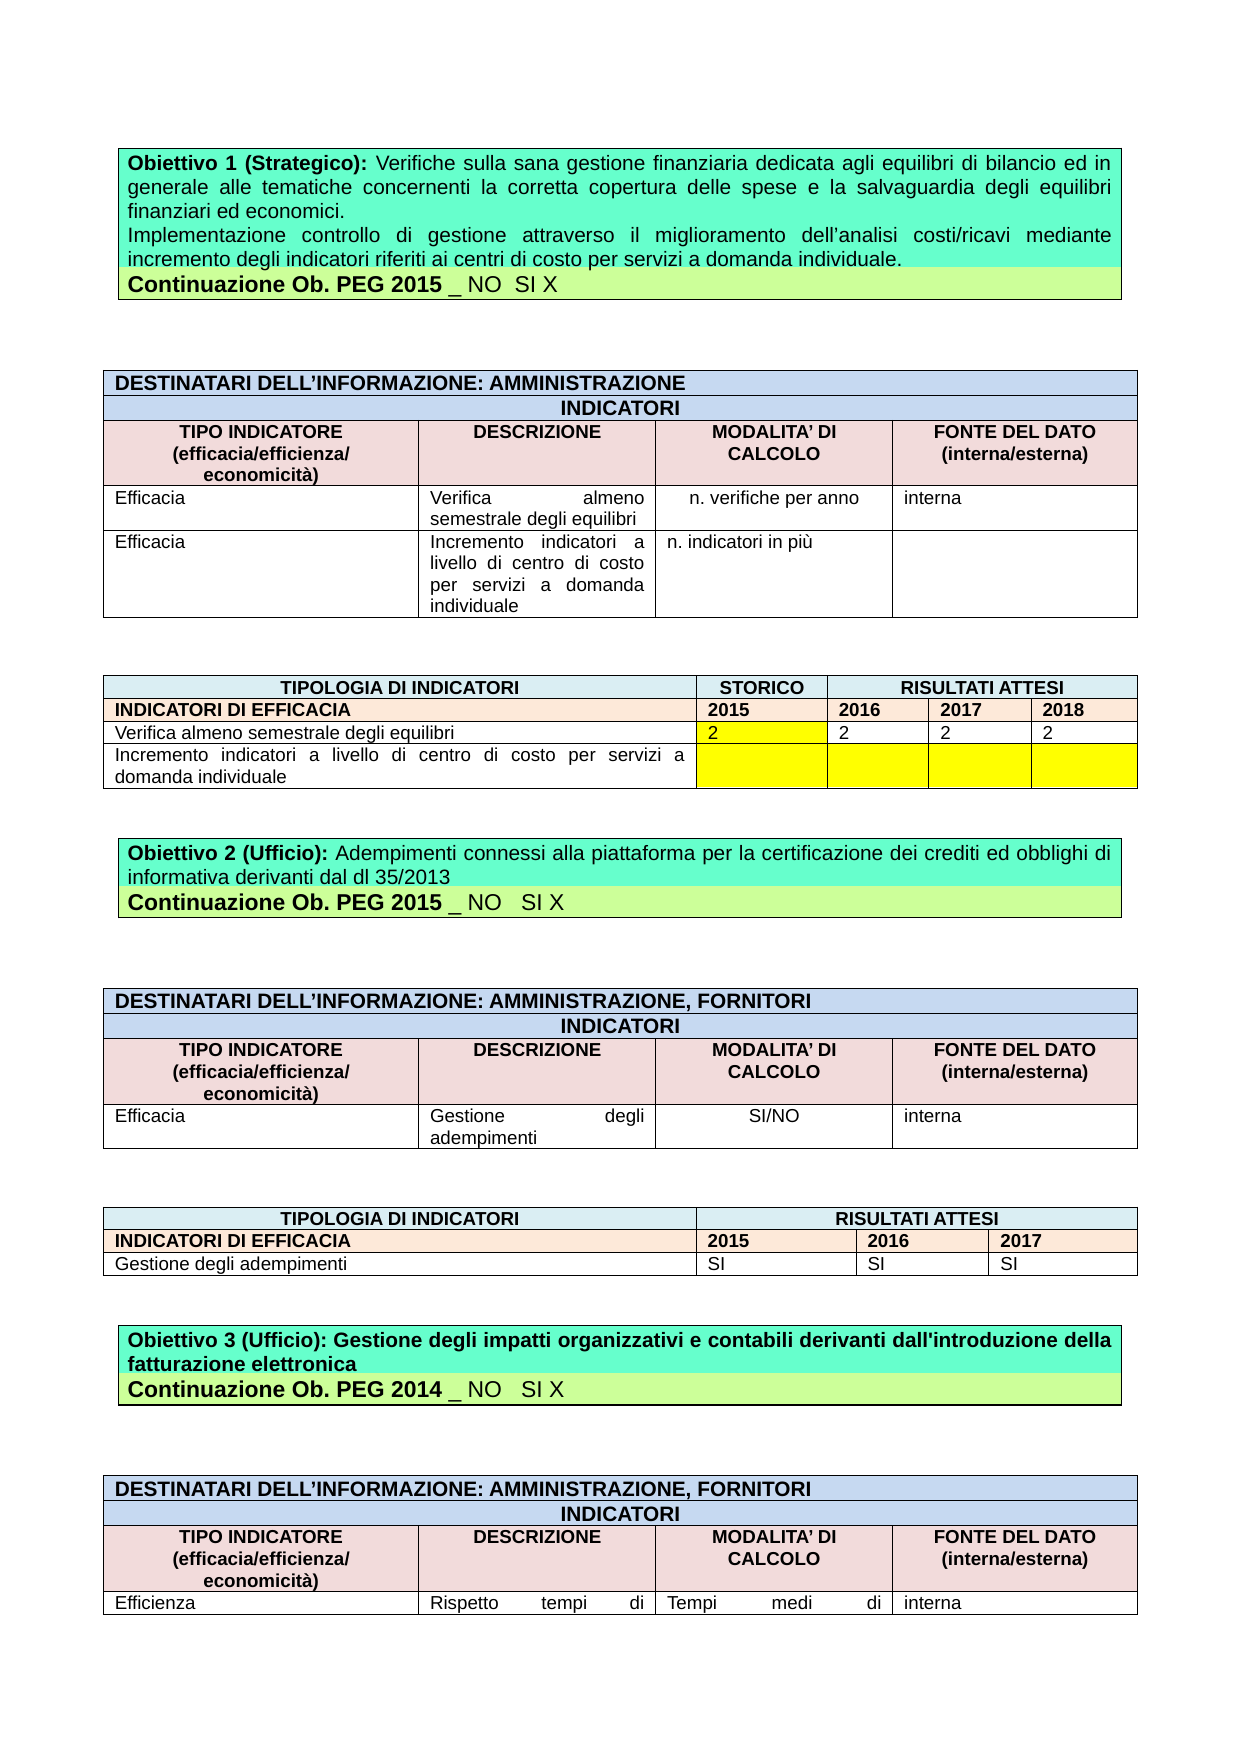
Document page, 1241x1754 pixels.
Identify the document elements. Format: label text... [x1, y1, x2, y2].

table_cell Tempi medi di [656, 1592, 892, 1614]
table_cell DESCRIZIONE [419, 1039, 655, 1104]
text Continuazione Ob. PEG 2015 _ NO SI X [119, 886, 1121, 917]
table_cell Efficienza [104, 1592, 418, 1614]
table_header DESTINATARI DELL’INFORMAZIONE: AMMINISTRAZIONE, FORNITORI [104, 989, 1137, 1013]
table_cell 2016 [828, 699, 928, 721]
table_cell n. verifiche per anno [656, 486, 892, 529]
text Obiettivo 3 (Ufficio): Gestione degli impatti organizzativi e contabili derivanti dall'introduzione della fatturazione elettronica [119, 1326, 1121, 1373]
table_header RISULTATI ATTESI [697, 1208, 1137, 1229]
table_cell Gestione degli adempimenti [419, 1105, 655, 1148]
table_cell MODALITA’ DI CALCOLO [656, 421, 892, 485]
table_cell [697, 744, 827, 787]
table_cell 2 [697, 722, 827, 743]
table_cell Efficacia [104, 531, 418, 617]
table_cell 2 [1032, 722, 1137, 743]
table_header STORICO [697, 676, 827, 698]
table_cell 2017 [929, 699, 1031, 721]
text Obiettivo 2 (Ufficio): Adempimenti connessi alla piattaforma per la certificazione dei crediti ed obblighi di informativa derivanti dal dl 35/2013 [119, 839, 1121, 886]
table_cell INDICATORI DI EFFICACIA [104, 1230, 696, 1252]
table_cell [828, 744, 928, 787]
table_cell TIPO INDICATORE (efficacia/efficienza/economicità) [104, 421, 418, 485]
table_cell SI [857, 1253, 988, 1274]
text Continuazione Ob. PEG 2014 _ NO SI X [119, 1373, 1121, 1404]
table_cell [1032, 744, 1137, 787]
table_cell [893, 531, 1137, 617]
table_cell DESCRIZIONE [419, 1526, 655, 1591]
table_cell TIPO INDICATORE (efficacia/efficienza/economicità) [104, 1039, 418, 1104]
table_header TIPOLOGIA DI INDICATORI [104, 676, 696, 698]
table_cell 2016 [857, 1230, 988, 1252]
table_cell FONTE DEL DATO (interna/esterna) [893, 1039, 1137, 1104]
table_cell Verifica almeno semestrale degli equilibri [419, 486, 655, 529]
table_cell Incremento indicatori a livello di centro di costo per servizi a domanda individuale [104, 744, 696, 787]
table_cell 2018 [1032, 699, 1137, 721]
table_header DESTINATARI DELL’INFORMAZIONE: AMMINISTRAZIONE, FORNITORI [104, 1476, 1137, 1500]
table_cell SI/NO [656, 1105, 892, 1148]
table_cell TIPO INDICATORE (efficacia/efficienza/economicità) [104, 1526, 418, 1591]
table_cell MODALITA’ DI CALCOLO [656, 1526, 892, 1591]
table_cell 2 [828, 722, 928, 743]
table_cell Efficacia [104, 1105, 418, 1148]
table_cell INDICATORI DI EFFICACIA [104, 699, 696, 721]
table_cell INDICATORI [104, 1501, 1137, 1525]
table_cell DESCRIZIONE [419, 421, 655, 485]
table_cell SI [989, 1253, 1137, 1274]
table_cell INDICATORI [104, 396, 1137, 420]
text Implementazione controllo di gestione attraverso il miglioramento dell’analisi costi/ricavi mediante incremento degli indicatori riferiti ai centri di costo per servizi a domanda individuale. [119, 219, 1121, 267]
table_cell Verifica almeno semestrale degli equilibri [104, 722, 696, 743]
table_cell interna [893, 1592, 1137, 1614]
table_cell Gestione degli adempimenti [104, 1253, 696, 1274]
text Continuazione Ob. PEG 2015 _ NO SI X [119, 267, 1121, 299]
table_header TIPOLOGIA DI INDICATORI [104, 1208, 696, 1229]
table_cell FONTE DEL DATO (interna/esterna) [893, 1526, 1137, 1591]
table_cell 2 [929, 722, 1031, 743]
table_cell SI [697, 1253, 856, 1274]
table_cell n. indicatori in più [656, 531, 892, 617]
table_cell 2015 [697, 699, 827, 721]
table_cell MODALITA’ DI CALCOLO [656, 1039, 892, 1104]
table_cell 2017 [989, 1230, 1137, 1252]
table_cell interna [893, 486, 1137, 529]
table_cell FONTE DEL DATO (interna/esterna) [893, 421, 1137, 485]
table_cell 2015 [697, 1230, 856, 1252]
table_cell Efficacia [104, 486, 418, 529]
table_header DESTINATARI DELL’INFORMAZIONE: AMMINISTRAZIONE [104, 371, 1137, 395]
table_cell [929, 744, 1031, 787]
table_cell Rispetto tempi di [419, 1592, 655, 1614]
text Obiettivo 1 (Strategico): Verifiche sulla sana gestione finanziaria dedicata agli equilibri di bilancio ed in generale alle tematiche concernenti la corretta copertura delle spese e la salvaguardia degli equilibri finanziari ed economici. [119, 149, 1121, 219]
table_cell Incremento indicatori a livello di centro di costo per servizi a domanda individuale [419, 531, 655, 617]
table_cell interna [893, 1105, 1137, 1148]
table_header RISULTATI ATTESI [828, 676, 1137, 698]
table_cell INDICATORI [104, 1014, 1137, 1038]
